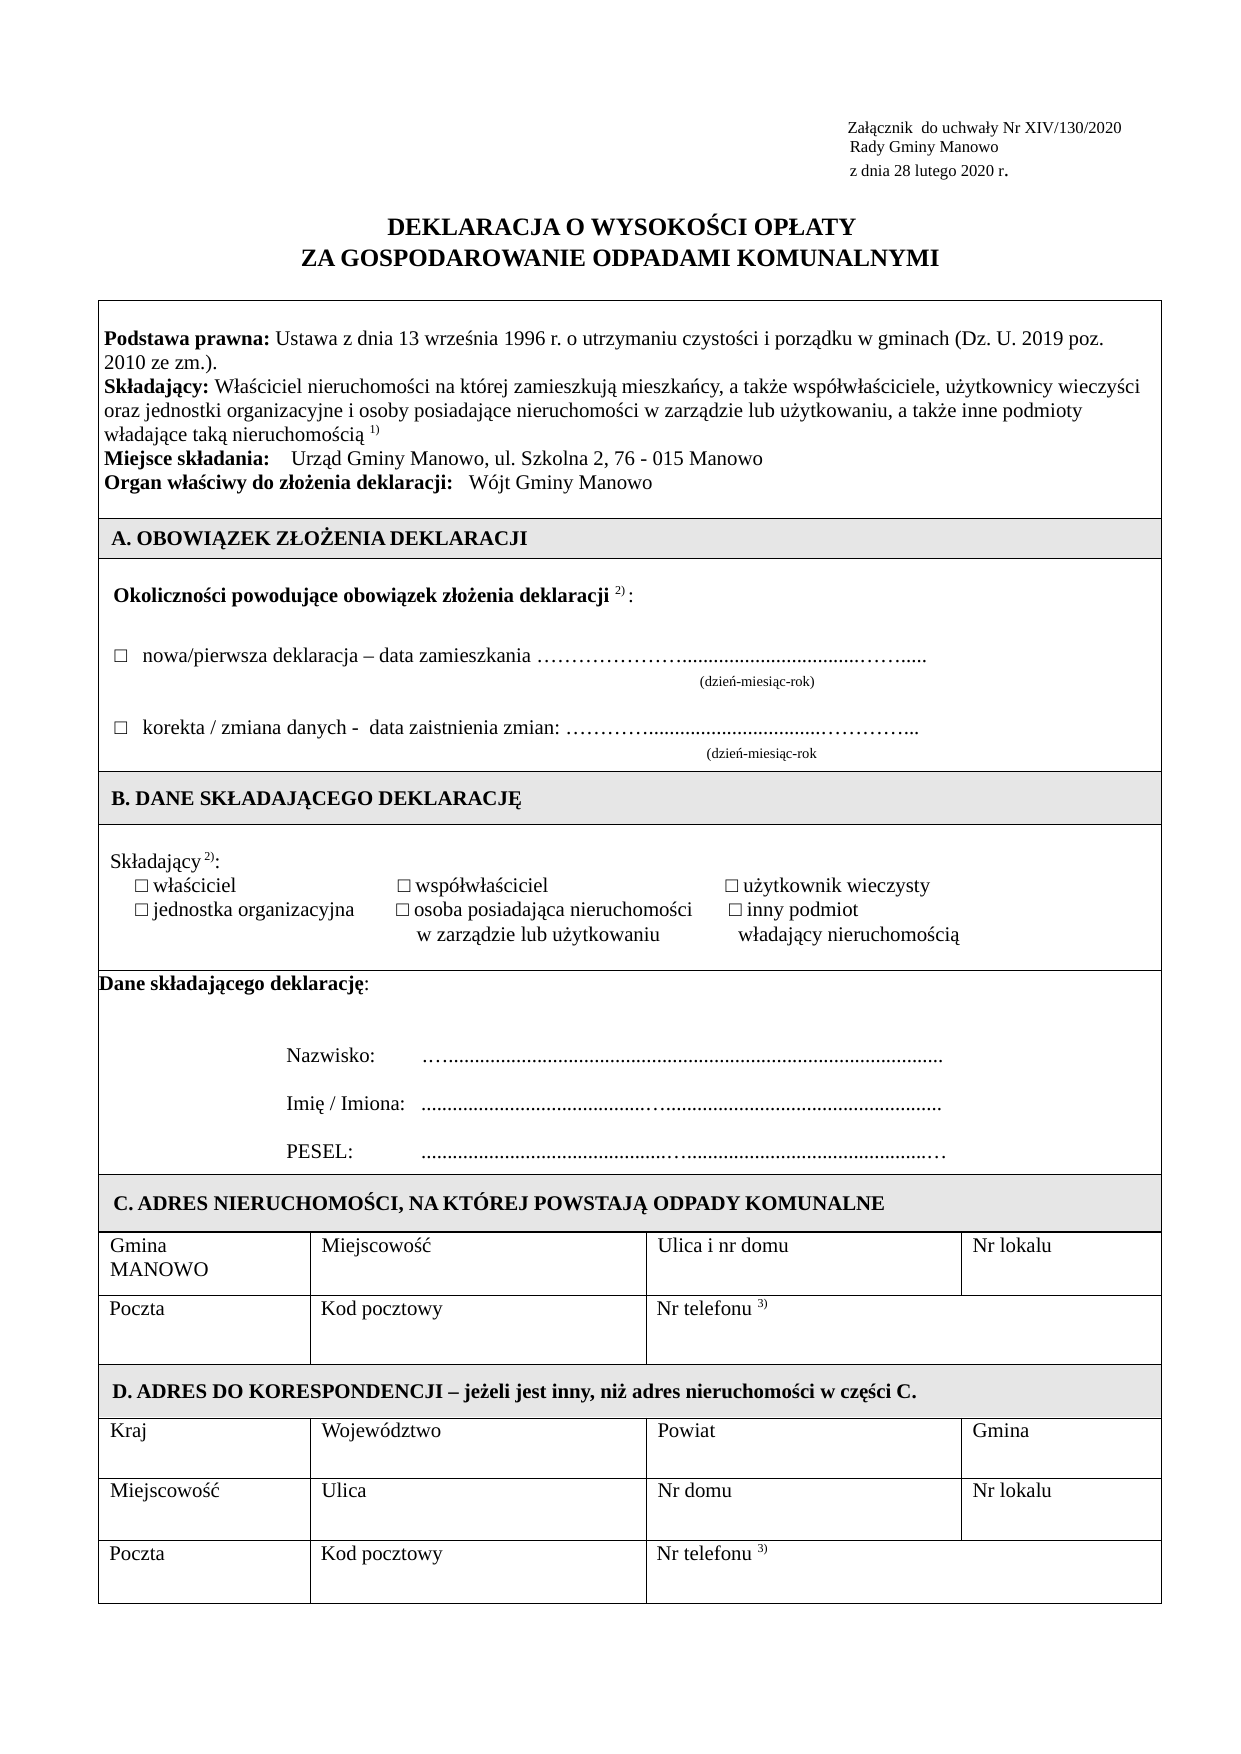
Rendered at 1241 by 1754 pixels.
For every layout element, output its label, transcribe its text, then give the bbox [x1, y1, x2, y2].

table_cell [1162, 518, 1240, 558]
table_cell Ulica i nr domu [647, 1233, 961, 1295]
table_cell [1162, 1007, 1240, 1072]
table_cell Kod pocztowy [311, 1541, 646, 1602]
table_cell Poczta [99, 1541, 310, 1602]
table_cell Gmina MANOWO [99, 1233, 310, 1295]
table_cell A. OBOWIĄZEK ZŁOŻENIA DEKLARACJI [99, 519, 1161, 558]
table_cell [1162, 558, 1240, 771]
table_cell [1162, 1231, 1240, 1295]
table_cell [1162, 1295, 1240, 1363]
table_cell Nr domu [647, 1479, 961, 1540]
table_cell [1162, 1540, 1240, 1602]
table_cell Poczta [99, 1296, 310, 1363]
table_cell Kod pocztowy [311, 1296, 646, 1363]
table_cell [1162, 1174, 1240, 1231]
text DEKLARACJA O WYSOKOŚCI OPŁATY [118, 204, 1122, 243]
table_cell Dane składającego deklarację: Nazwisko: .…............................................................................................... Imię / Imiona: ...........................................…..................................................... PESEL: ...............................................…..............................................… [99, 971, 1161, 1174]
table_header Podstawa prawna: Ustawa z dnia 13 września 1996 r. o utrzymaniu czystości i porządku w gminach (Dz. U. 2019 poz. 2010 ze zm.). Składający: Właściciel nieruchomości na której zamieszkują mieszkańcy, a także współwłaściciele, użytkownicy wieczyści oraz jednostki organizacyjne i osoby posiadające nieruchomości w zarządzie lub użytkowaniu, a także inne podmioty władające taką nieruchomością 1) Miejsce składania: Urząd Gminy Manowo, ul. Szkolna 2, 76 - 015 Manowo Organ właściwy do złożenia deklaracji: Wójt Gminy Manowo [99, 301, 1161, 518]
table_cell Miejscowość [99, 1479, 310, 1540]
table_cell [1162, 824, 1240, 969]
table_cell B. DANE SKŁADAJĄCEGO DEKLARACJĘ [99, 772, 1161, 824]
table_header [1162, 300, 1240, 518]
table_cell [1162, 970, 1240, 1007]
table_cell Województwo [311, 1419, 646, 1477]
table_cell Powiat [647, 1419, 961, 1477]
table_cell Nr lokalu [962, 1233, 1161, 1295]
table_cell [1162, 771, 1240, 824]
text Rady Gminy Manowo [118, 137, 1122, 156]
table_cell [1162, 1072, 1240, 1174]
text z dnia 28 lutego 2020 r. [118, 156, 1122, 181]
text ZA GOSPODAROWANIE ODPADAMI KOMUNALNYMI [118, 243, 1122, 272]
table_cell C. ADRES NIERUCHOMOŚCI, NA KTÓREJ POWSTAJĄ ODPADY KOMUNALNE [99, 1175, 1161, 1231]
table_cell Gmina [962, 1419, 1161, 1477]
table_cell Składający 2): □ właściciel □ współwłaściciel □ użytkownik wieczysty □ jednostka organizacyjna □ osoba posiadająca nieruchomości □ inny podmiot w zarządzie lub użytkowaniu władający nieruchomością [99, 825, 1161, 969]
table_cell Miejscowość [311, 1233, 646, 1295]
table_cell Nr lokalu [962, 1479, 1161, 1540]
table_cell Nr telefonu 3) [647, 1296, 1161, 1363]
table_cell [1162, 1364, 1240, 1417]
table_cell [1162, 1478, 1240, 1540]
table_cell Nr telefonu 3) [647, 1541, 1161, 1602]
text Załącznik do uchwały Nr XIV/130/2020 [118, 118, 1122, 137]
table_cell Okoliczności powodujące obowiązek złożenia deklaracji 2) : □ nowa/pierwsza deklaracja – data zamieszkania …………………..................................……..... (dzień-miesiąc-rok) □ korekta / zmiana danych - data zaistnienia zmian: ………….................................…………... (dzień-miesiąc-rok [99, 559, 1161, 771]
table_cell [1162, 1418, 1240, 1477]
table_cell Ulica [311, 1479, 646, 1540]
table_cell Kraj [99, 1419, 310, 1477]
table_cell D. ADRES DO KORESPONDENCJI – jeżeli jest inny, niż adres nieruchomości w części C. [99, 1365, 1161, 1417]
